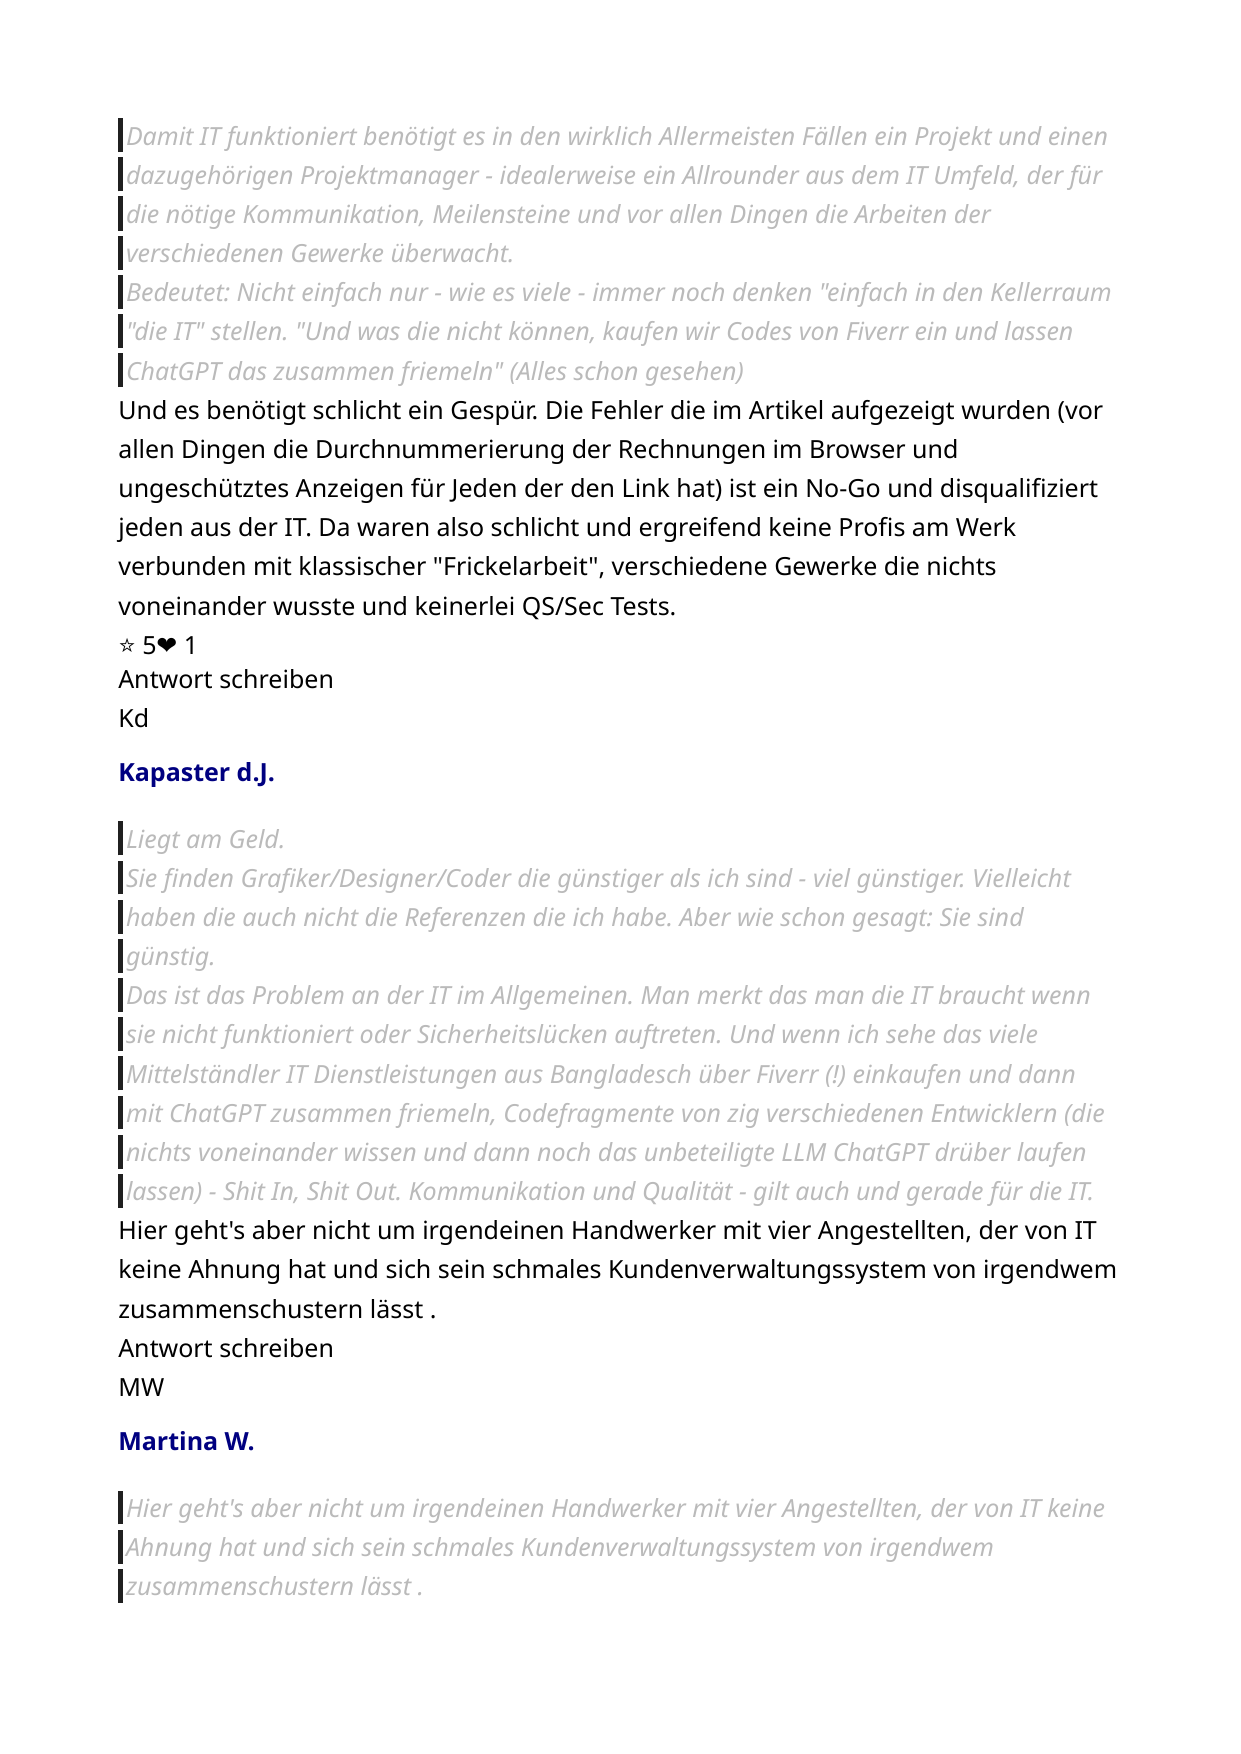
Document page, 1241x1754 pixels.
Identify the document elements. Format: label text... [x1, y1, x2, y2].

text MW [118, 1370, 1122, 1404]
text Hier geht's aber nicht um irgendeinen Handwerker mit vier Angestellten, der von IT keine Ahnung hat und sich sein schmales Kundenverwaltungssystem von irgendwem zusammenschustern lässt . [118, 1213, 1122, 1325]
text Liegt am Geld. [123, 821, 1122, 855]
text Damit IT funktioniert benötigt es in den wirklich Allermeisten Fällen ein Projekt und einen dazugehörigen Projektmanager - idealerweise ein Allrounder aus dem IT Umfeld, der für die nötige Kommunikation, Meilensteine und vor allen Dingen die Arbeiten der verschiedenen Gewerke überwacht. [118, 118, 1122, 270]
text Sie finden Grafiker/Designer/Coder die günstiger als ich sind - viel günstiger. Vielleicht haben die auch nicht die Referenzen die ich habe. Aber wie schon gesagt: Sie sind günstig. [118, 861, 1122, 973]
text Und es benötigt schlicht ein Gespür. Die Fehler die im Artikel aufgezeigt wurden (vor allen Dingen die Durchnummerierung der Rechnungen im Browser und ungeschütztes Anzeigen für Jeden der den Link hat) ist ein No-Go und disqualifiziert jeden aus der IT. Da waren also schlicht und ergreifend keine Profis am Werk verbunden mit klassischer "Frickelarbeit", verschiedene Gewerke die nichts voneinander wusste und keinerlei QS/Sec Tests. [118, 392, 1122, 622]
text Das ist das Problem an der IT im Allgemeinen. Man merkt das man die IT braucht wenn sie nicht funktioniert oder Sicherheitslücken auftreten. Und wenn ich sehe das viele Mittelständler IT Dienstleistungen aus Bangladesch über Fiverr (!) einkaufen und dann mit ChatGPT zusammen friemeln, Codefragmente von zig verschiedenen Entwicklern (die nichts voneinander wissen und dann noch das unbeteiligte LLM ChatGPT drüber laufen lassen) - Shit In, Shit Out. Kommunikation und Qualität - gilt auch und gerade für die IT. [118, 978, 1122, 1208]
text Kd [118, 701, 1122, 734]
subtitle Martina W. [118, 1423, 1122, 1457]
text ⭐️ 5❤️ 1 [118, 627, 1122, 661]
subtitle Kapaster d.J. [118, 754, 1122, 788]
text Hier geht's aber nicht um irgendeinen Handwerker mit vier Angestellten, der von IT keine Ahnung hat und sich sein schmales Kundenverwaltungssystem von irgendwem zusammenschustern lässt . [118, 1491, 1122, 1603]
text Bedeutet: Nicht einfach nur - wie es viele - immer noch denken "einfach in den Kellerraum "die IT" stellen. "Und was die nicht können, kaufen wir Codes von Fiverr ein und lassen ChatGPT das zusammen friemeln" (Alles schon gesehen) [118, 275, 1122, 387]
text Antwort schreiben [118, 1331, 1122, 1364]
text Antwort schreiben [118, 661, 1122, 695]
